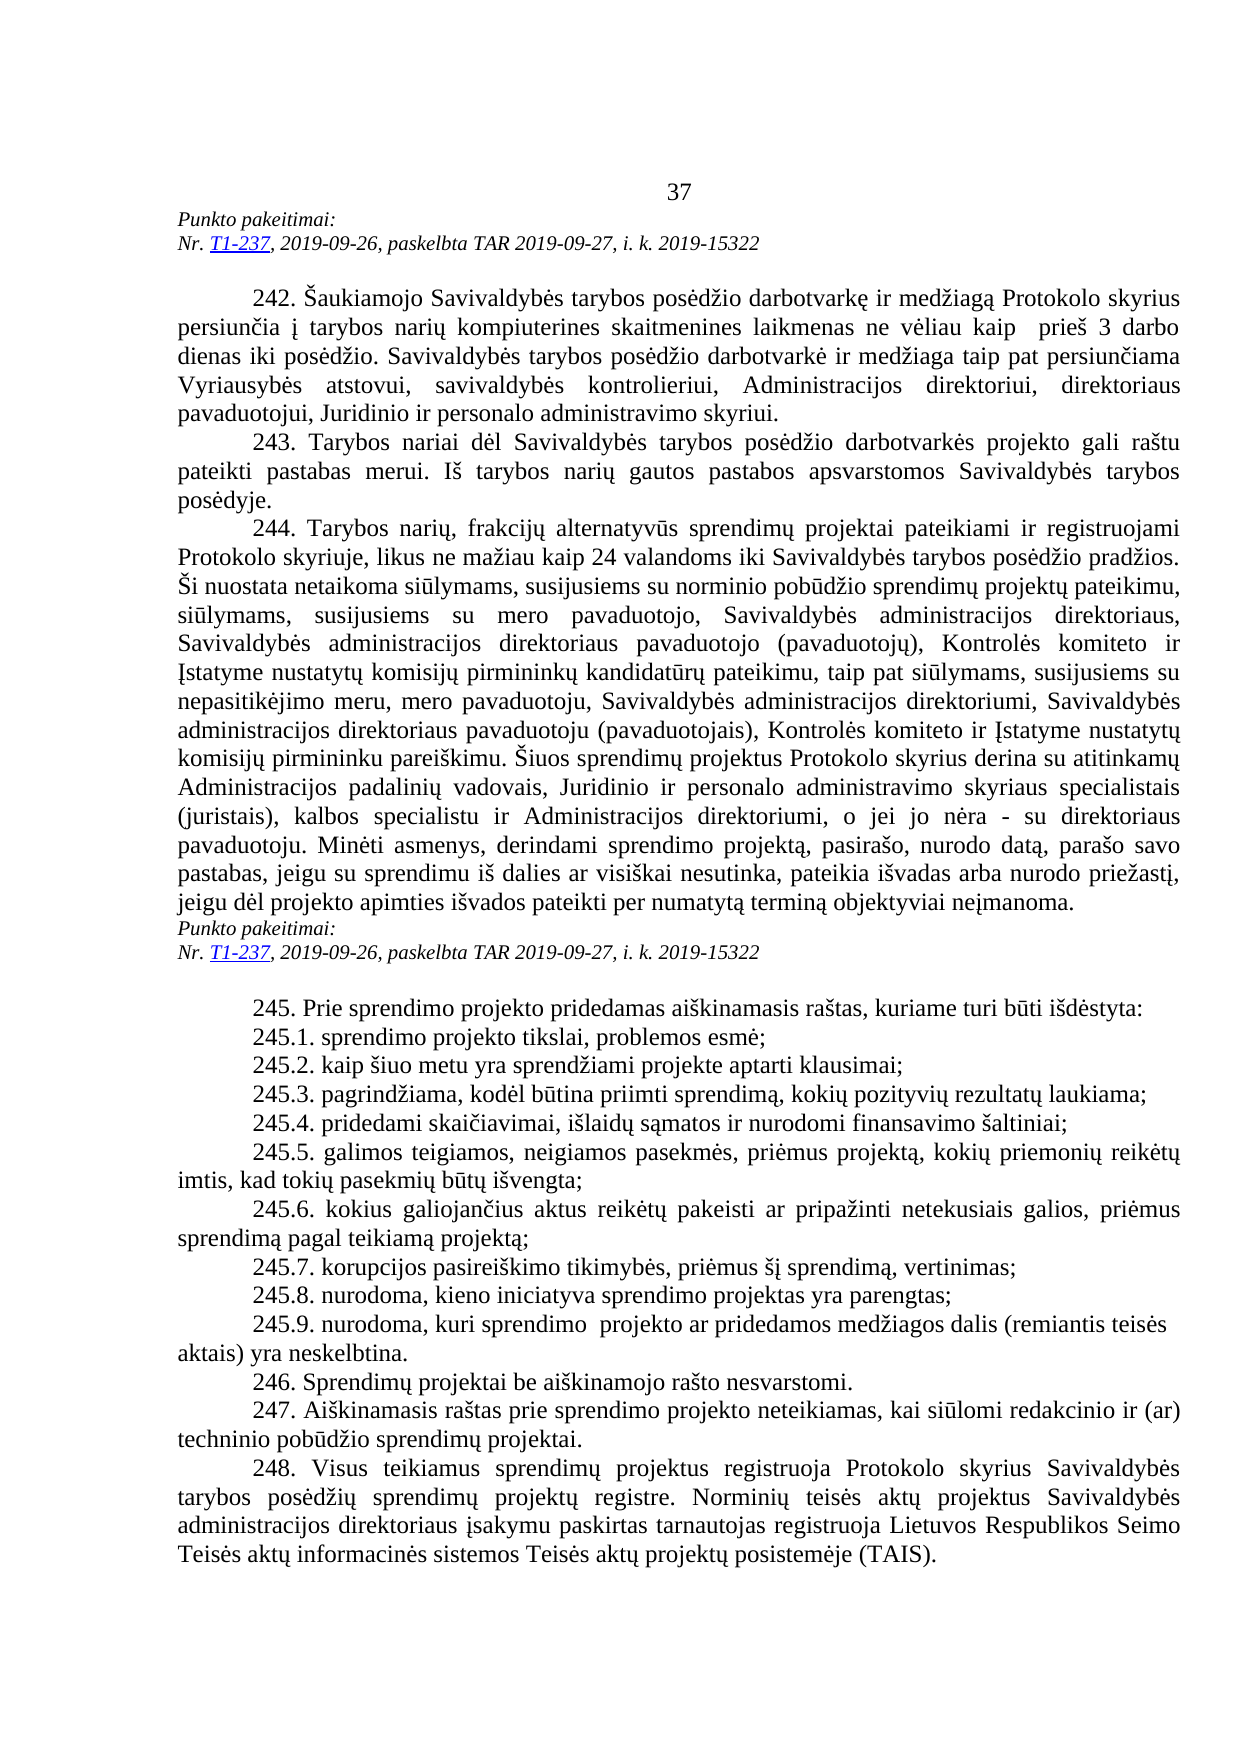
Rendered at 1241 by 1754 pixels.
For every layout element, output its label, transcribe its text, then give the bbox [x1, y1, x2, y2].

text Punkto pakeitimai: [177, 916, 1181, 940]
text 245.4. pridedami skaičiavimai, išlaidų sąmatos ir nurodomi finansavimo šaltiniai; [177, 1108, 1181, 1137]
text 244. Tarybos narių, frakcijų alternatyvūs sprendimų projektai pateikiami ir registruojami Protokolo skyriuje, likus ne mažiau kaip 24 valandoms iki Savivaldybės tarybos posėdžio pradžios. Ši nuostata netaikoma siūlymams, susijusiems su norminio pobūdžio sprendimų projektų pateikimu, siūlymams, susijusiems su mero pavaduotojo, Savivaldybės administracijos direktoriaus, Savivaldybės administracijos direktoriaus pavaduotojo (pavaduotojų), Kontrolės komiteto ir Įstatyme nustatytų komisijų pirmininkų kandidatūrų pateikimu, taip pat siūlymams, susijusiems su nepasitikėjimo meru, mero pavaduotoju, Savivaldybės administracijos direktoriumi, Savivaldybės administracijos direktoriaus pavaduotoju (pavaduotojais), Kontrolės komiteto ir Įstatyme nustatytų komisijų pirmininku pareiškimu. Šiuos sprendimų projektus Protokolo skyrius derina su atitinkamų Administracijos padalinių vadovais, Juridinio ir personalo administravimo skyriaus specialistais (juristais), kalbos specialistu ir Administracijos direktoriumi, o jei jo nėra - su direktoriaus pavaduotoju. Minėti asmenys, derindami sprendimo projektą, pasirašo, nurodo datą, parašo savo pastabas, jeigu su sprendimu iš dalies ar visiškai nesutinka, pateikia išvadas arba nurodo priežastį, jeigu dėl projekto apimties išvados pateikti per numatytą terminą objektyviai neįmanoma. [177, 513, 1181, 916]
text 245.3. pagrindžiama, kodėl būtina priimti sprendimą, kokių pozityvių rezultatų laukiama; [177, 1079, 1181, 1108]
text 248. Visus teikiamus sprendimų projektus registruoja Protokolo skyrius Savivaldybės tarybos posėdžių sprendimų projektų registre. Norminių teisės aktų projektus Savivaldybės administracijos direktoriaus įsakymu paskirtas tarnautojas registruoja Lietuvos Respublikos Seimo Teisės aktų informacinės sistemos Teisės aktų projektų posistemėje (TAIS). [177, 1453, 1181, 1568]
text Nr. T1-237, 2019-09-26, paskelbta TAR 2019-09-27, i. k. 2019-15322 [177, 231, 1181, 255]
text 245.8. nurodoma, kieno iniciatyva sprendimo projektas yra parengtas; [252, 1280, 1181, 1309]
text 246. Sprendimų projektai be aiškinamojo rašto nesvarstomi. [252, 1367, 1181, 1395]
text 245.7. korupcijos pasireiškimo tikimybės, priėmus šį sprendimą, vertinimas; [177, 1252, 1181, 1280]
text Punkto pakeitimai: [177, 207, 1181, 231]
text 245. Prie sprendimo projekto pridedamas aiškinamasis raštas, kuriame turi būti išdėstyta: [177, 993, 1181, 1022]
text 245.1. sprendimo projekto tikslai, problemos esmė; [177, 1022, 1181, 1050]
text 243. Tarybos nariai dėl Savivaldybės tarybos posėdžio darbotvarkės projekto gali raštu pateikti pastabas merui. Iš tarybos narių gautos pastabos apsvarstomos Savivaldybės tarybos posėdyje. [177, 427, 1181, 513]
text 245.2. kaip šiuo metu yra sprendžiami projekte aptarti klausimai; [177, 1050, 1181, 1079]
text 245.9. nurodoma, kuri sprendimo projekto ar pridedamos medžiagos dalis (remiantis teisės aktais) yra neskelbtina. [177, 1309, 1181, 1367]
text 242. Šaukiamojo Savivaldybės tarybos posėdžio darbotvarkę ir medžiagą Protokolo skyrius persiunčia į tarybos narių kompiuterines skaitmenines laikmenas ne vėliau kaip prieš 3 darbo dienas iki posėdžio. Savivaldybės tarybos posėdžio darbotvarkė ir medžiaga taip pat persiunčiama Vyriausybės atstovui, savivaldybės kontrolieriui, Administracijos direktoriui, direktoriaus pavaduotojui, Juridinio ir personalo administravimo skyriui. [177, 283, 1181, 427]
text 245.6. kokius galiojančius aktus reikėtų pakeisti ar pripažinti netekusiais galios, priėmus sprendimą pagal teikiamą projektą; [177, 1194, 1181, 1252]
text 245.5. galimos teigiamos, neigiamos pasekmės, priėmus projektą, kokių priemonių reikėtų imtis, kad tokių pasekmių būtų išvengta; [177, 1137, 1181, 1194]
text 247. Aiškinamasis raštas prie sprendimo projekto neteikiamas, kai siūlomi redakcinio ir (ar) techninio pobūdžio sprendimų projektai. [177, 1395, 1181, 1453]
text Nr. T1-237, 2019-09-26, paskelbta TAR 2019-09-27, i. k. 2019-15322 [177, 940, 1181, 964]
